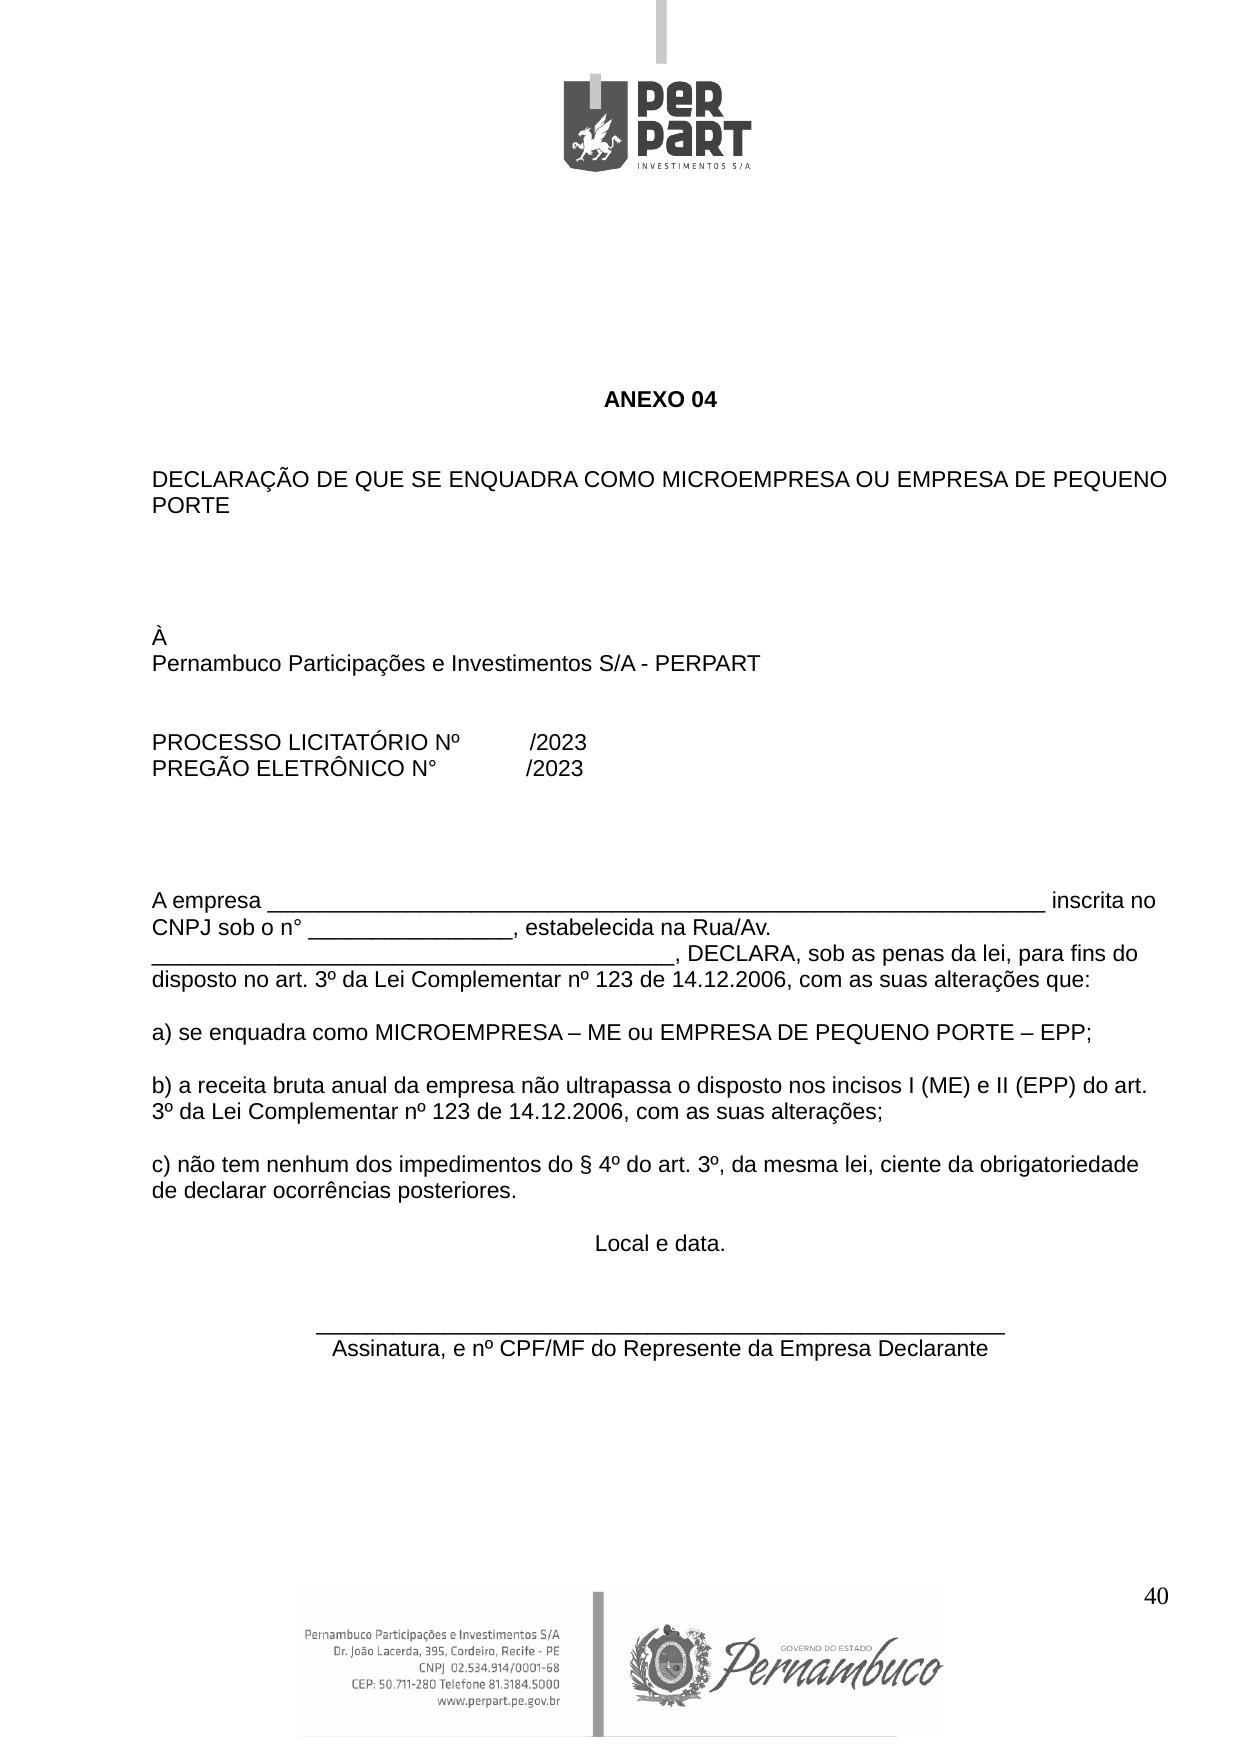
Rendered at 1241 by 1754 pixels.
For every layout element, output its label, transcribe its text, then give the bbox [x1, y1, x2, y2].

text PREGÃO ELETRÔNICO N° /2023 [152, 755, 1169, 782]
text DECLARAÇÃO DE QUE SE ENQUADRA COMO MICROEMPRESA OU EMPRESA DE PEQUENO PORTE [152, 466, 1169, 518]
text PROCESSO LICITATÓRIO Nº /2023 [152, 729, 1169, 755]
picture [300, 1582, 945, 1737]
text Local e data. [152, 1230, 1169, 1256]
text Assinatura, e nº CPF/MF do Represente da Empresa Declarante [152, 1335, 1169, 1362]
subtitle A empresa _____________________________________________________________ inscrita no CNPJ sob o n° ________________, estabelecida na Rua/Av. _________________________________________, DECLARA, sob as penas da lei, para fins do disposto no art. 3º da Lei Complementar nº 123 de 14.12.2006, com as suas alterações que: [152, 887, 1169, 993]
text ANEXO 04 [152, 386, 1169, 413]
text Pernambuco Participações e Investimentos S/A - PERPART [152, 650, 1169, 676]
text À [152, 624, 1169, 650]
text a) se enquadra como MICROEMPRESA – ME ou EMPRESA DE PEQUENO PORTE – EPP; [152, 1019, 1169, 1045]
subtitle c) não tem nenhum dos impedimentos do § 4º do art. 3º, da mesma lei, ciente da obrigatoriedade de declarar ocorrências posteriores. [152, 1151, 1169, 1203]
subtitle b) a receita bruta anual da empresa não ultrapassa o disposto nos incisos I (ME) e II (EPP) do art. 3º da Lei Complementar nº 123 de 14.12.2006, com as suas alterações; [152, 1072, 1169, 1124]
text ______________________________________________________ [152, 1309, 1169, 1335]
